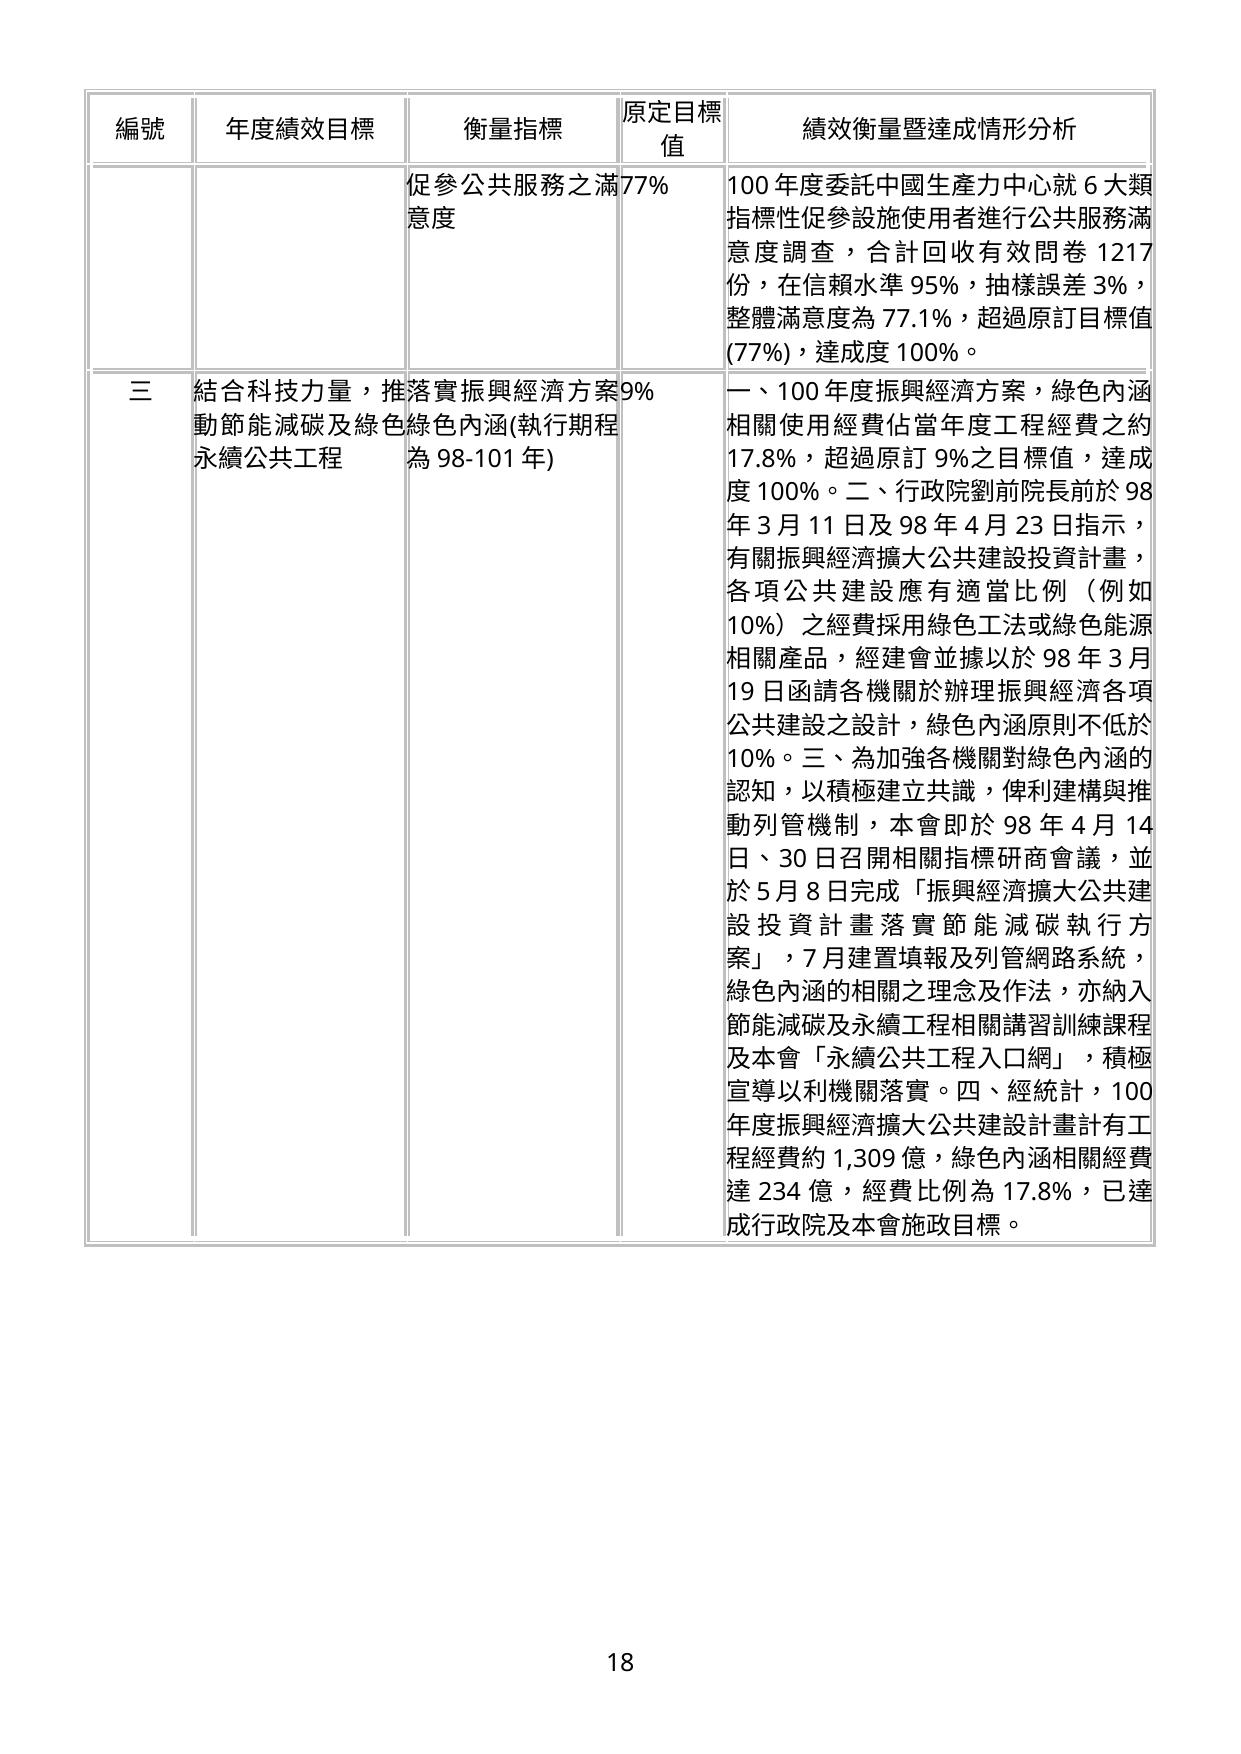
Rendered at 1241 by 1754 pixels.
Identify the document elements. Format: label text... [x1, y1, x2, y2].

table_cell 9% [620, 374, 726, 1241]
table_cell 77% [623, 168, 723, 368]
table_cell 100年度委託中國生產力中心就6大類指標性促參設施使用者進行公共服務滿意度調查，合計回收有效問卷1217份，在信賴水準95%，抽樣誤差3%，整體滿意度為77.1%，超過原訂目標值(77%)，達成度100%。 [726, 162, 1153, 368]
table_cell [87, 162, 194, 368]
table_cell 三 [87, 368, 194, 1241]
table_cell 結合科技力量，推動節能減碳及綠色永續公共工程 [194, 374, 407, 1241]
table_header 編號 [90, 95, 194, 162]
table_cell 一、100年度振興經濟方案，綠色內涵相關使用經費佔當年度工程經費之約17.8%，超過原訂9%之目標值，達成度100%。二、行政院劉前院長前於98年3月11日及98年4月23日指示，有關振興經濟擴大公共建設投資計畫，各項公共建設應有適當比例（例如10%）之經費採用綠色工法或綠色能源相關產品，經建會並據以於98年3月19日函請各機關於辦理振興經濟各項公共建設之設計，綠色內涵原則不低於10%。三、為加強各機關對綠色內涵的認知，以積極建立共識，俾利建構與推動列管機制，本會即於98年4月14日、30日召開相關指標研商會議，並於5月8日完成「振興經濟擴大公共建設投資計畫落實節能減碳執行方案」，7月建置填報及列管網路系統，綠色內涵的相關之理念及作法，亦納入節能減碳及永續工程相關講習訓練課程及本會「永續公共工程入口網」，積極宣導以利機關落實。四、經統計，100年度振興經濟擴大公共建設計畫計有工程經費約1,309億，綠色內涵相關經費達234億，經費比例為17.8%，已達成行政院及本會施政目標。 [726, 368, 1153, 1241]
table_cell 落實振興經濟方案綠色內涵(執行期程為98-101年) [407, 374, 619, 1241]
table_cell [197, 168, 404, 368]
table_cell 促參公共服務之滿意度 [410, 168, 616, 368]
table_header 衡量指標 [407, 90, 619, 162]
table_header 原定目標值 [620, 90, 726, 162]
table_header 年度績效目標 [194, 90, 407, 162]
table_header 績效衡量暨達成情形分析 [726, 90, 1153, 162]
